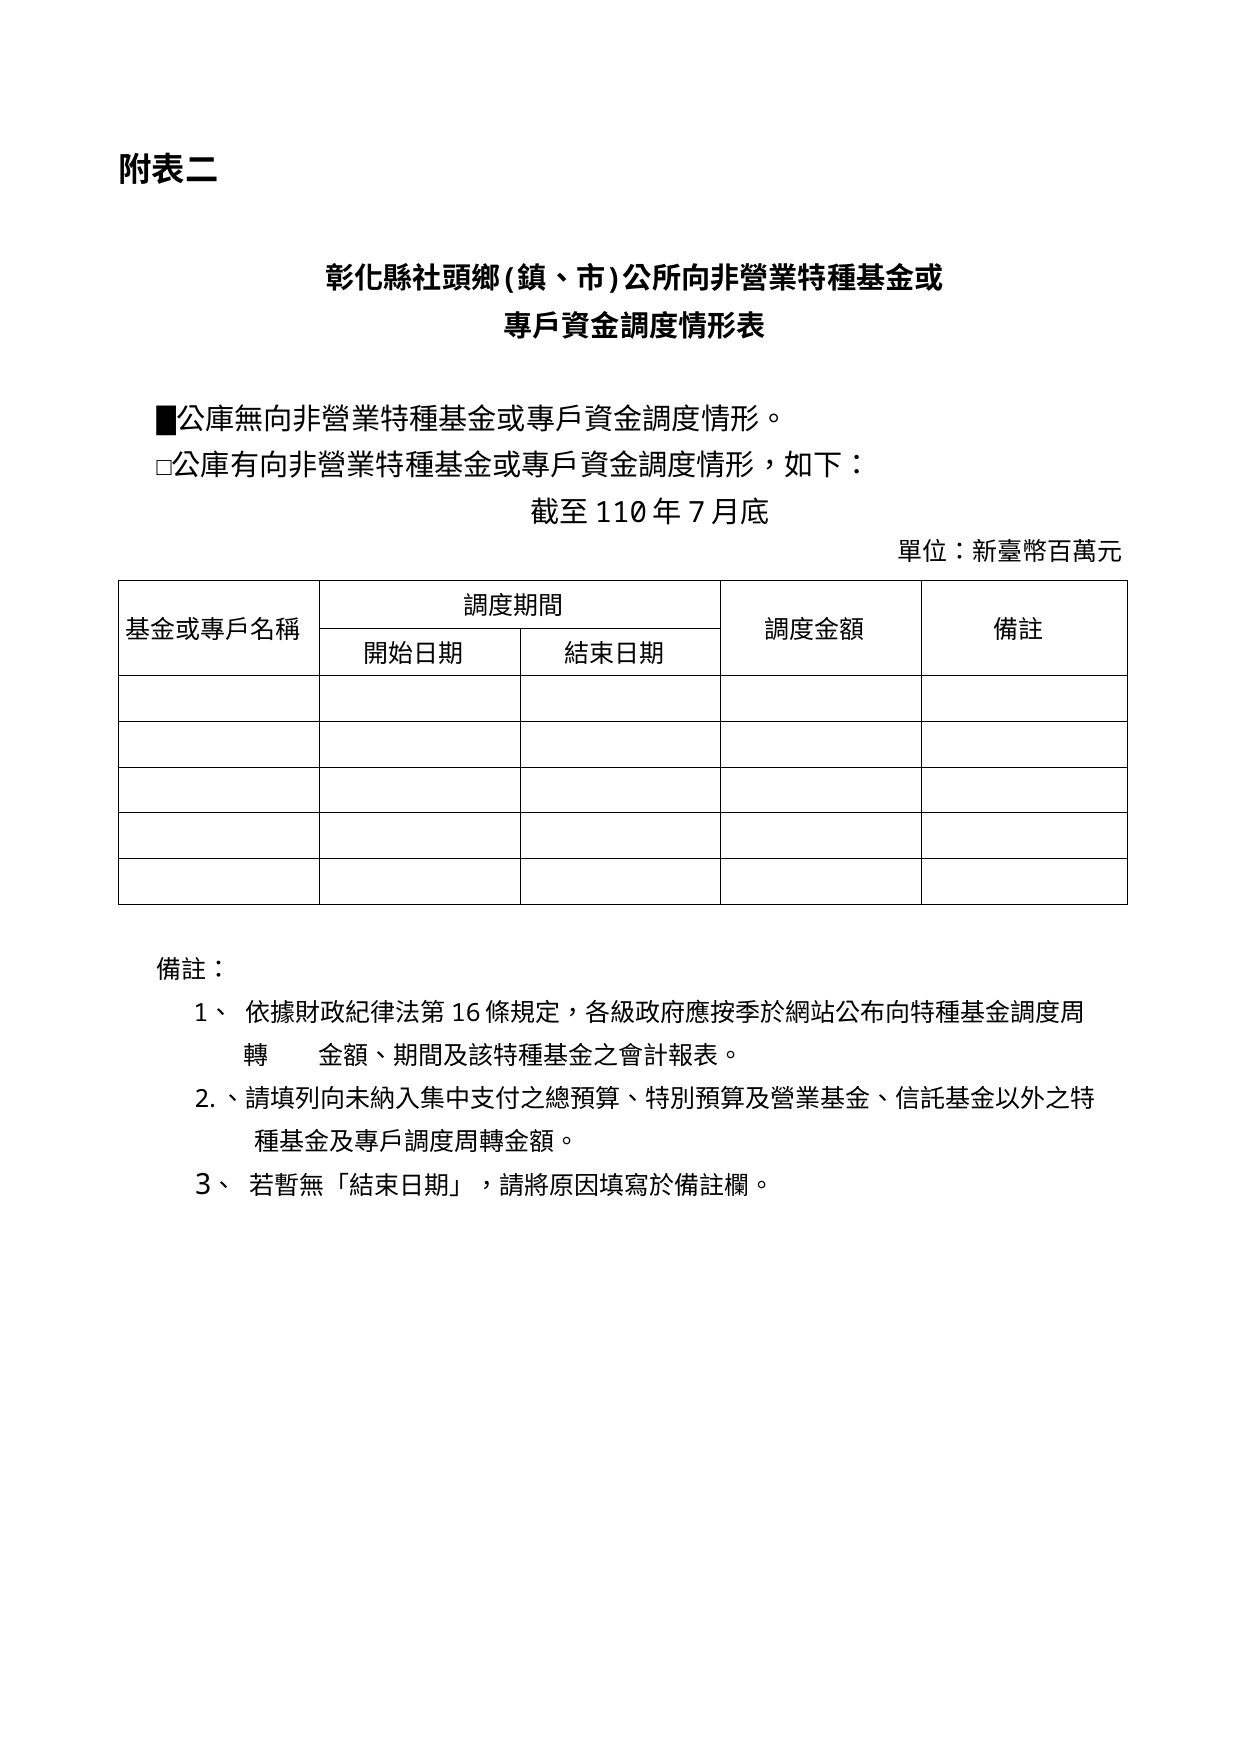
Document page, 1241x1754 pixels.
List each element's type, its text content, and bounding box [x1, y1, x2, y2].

table_cell [521, 676, 720, 721]
subtitle 彰化縣社頭鄉(鎮、市)公所向非營業特種基金或 [257, 255, 1011, 297]
subtitle 附表二 [118, 143, 1122, 191]
text █公庫無向非營業特種基金或專戶資金調度情形。 [156, 396, 1122, 438]
text 截至110年7月底 [530, 488, 1122, 531]
table_cell [320, 859, 520, 903]
text 2.、請填列向未納入集中支付之總預算、特別預算及營業基金、信託基金以外之特 [194, 1078, 1109, 1114]
table_cell 開始日期 [320, 629, 520, 675]
table_cell [922, 768, 1127, 812]
table_cell [320, 676, 520, 721]
table_cell [721, 859, 921, 903]
text 種基金及專戶調度周轉金額。 [194, 1121, 1109, 1157]
table_cell [922, 676, 1127, 721]
table_cell [922, 813, 1127, 858]
table_cell [721, 813, 921, 858]
table_header 基金或專戶名稱 [119, 581, 319, 675]
table_header 調度期間 [320, 581, 720, 627]
table_cell [521, 813, 720, 858]
table_header 調度金額 [721, 581, 921, 675]
table_cell [721, 768, 921, 812]
text 備註： [156, 950, 1122, 986]
text 單位：新臺幣百萬元 [118, 531, 1122, 567]
table_cell [119, 768, 319, 812]
table_cell [922, 859, 1127, 903]
table_cell [922, 722, 1127, 767]
subtitle 專戶資金調度情形表 [257, 302, 1011, 344]
table_cell 結束日期 [521, 629, 720, 675]
table_header 備註 [922, 581, 1127, 675]
text 3、 若暫無「結束日期」，請將原因填寫於備註欄。 [194, 1164, 1122, 1203]
table_cell [320, 722, 520, 767]
table_cell [119, 813, 319, 858]
text 1、 依據財政紀律法第16條規定，各級政府應按季於網站公布向特種基金調度周轉 金額、期間及該特種基金之會計報表。 [193, 993, 1109, 1072]
table_cell [119, 676, 319, 721]
table_cell [119, 722, 319, 767]
table_cell [521, 768, 720, 812]
table_cell [521, 859, 720, 903]
table_cell [521, 722, 720, 767]
table_cell [721, 722, 921, 767]
table_cell [721, 676, 921, 721]
table_cell [320, 768, 520, 812]
table_cell [320, 813, 520, 858]
table_cell [119, 859, 319, 903]
text □公庫有向非營業特種基金或專戶資金調度情形，如下： [156, 442, 1122, 484]
